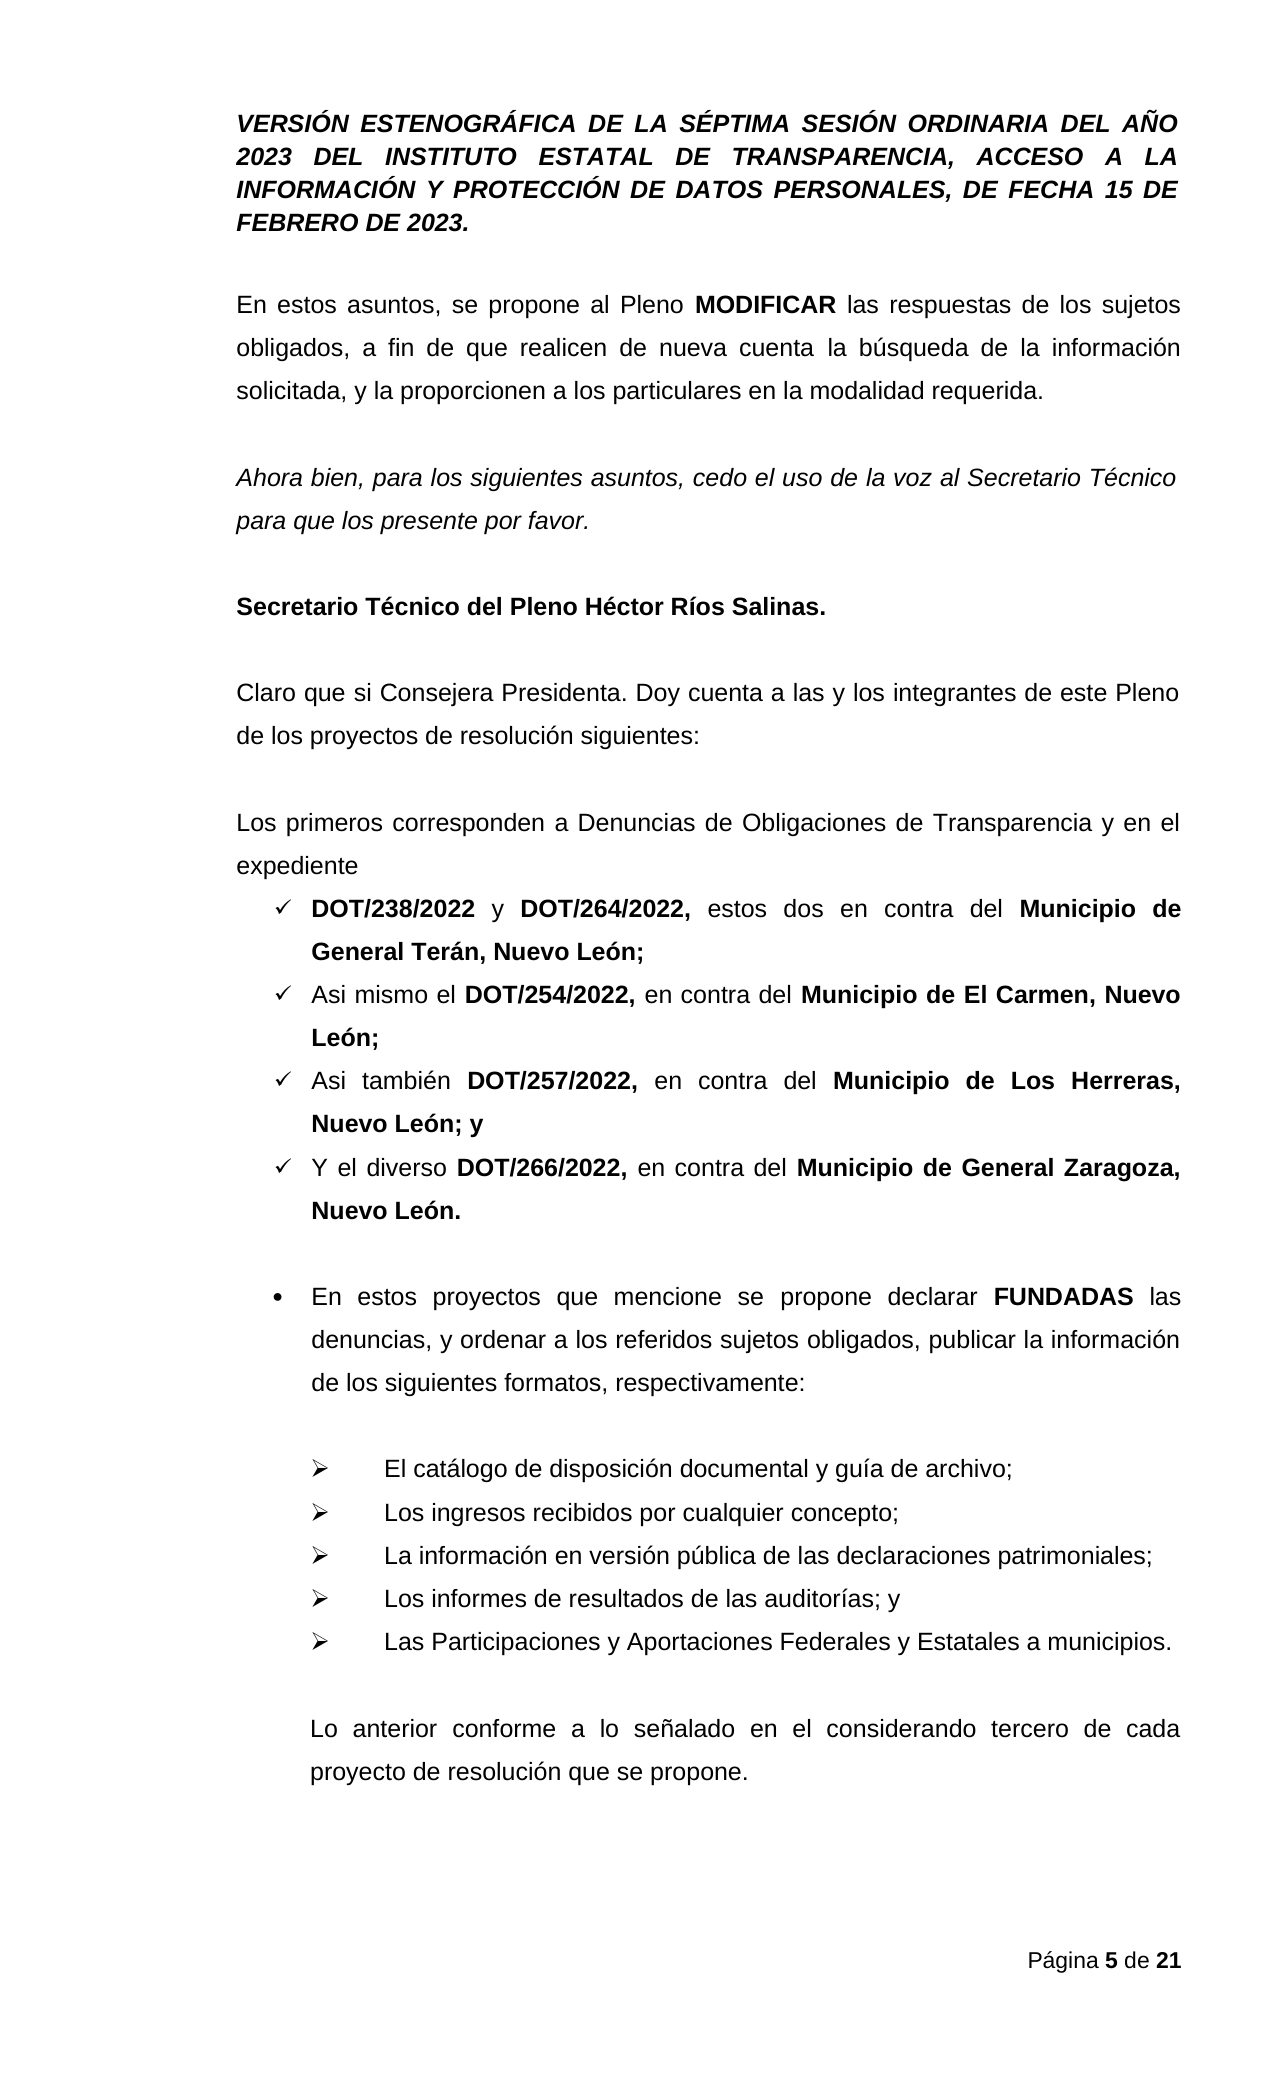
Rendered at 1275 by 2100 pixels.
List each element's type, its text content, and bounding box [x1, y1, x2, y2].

list La información en versión pública de las declaraciones patrimoniales; [310, 1541, 1181, 1570]
list Los ingresos recibidos por cualquier concepto; [310, 1498, 1181, 1527]
text Los primeros corresponden a Denuncias de Obligaciones de Transparencia y en el expediente [236, 808, 1181, 879]
list Asi también DOT/257/2022, en contra del Municipio de Los Herreras, Nuevo León; y [274, 1066, 1181, 1138]
list En estos proyectos que mencione se propone declarar FUNDADAS las denuncias, y ordenar a los referidos sujetos obligados, publicar la información de los siguientes formatos, respectivamente: [274, 1282, 1181, 1397]
list Asi mismo el DOT/254/2022, en contra del Municipio de El Carmen, Nuevo León; [274, 980, 1181, 1052]
text En estos asuntos, se propone al Pleno MODIFICAR las respuestas de los sujetos obligados, a fin de que realicen de nueva cuenta la búsqueda de la información solicitada, y la proporcionen a los particulares en la modalidad requerida. [236, 290, 1181, 405]
list DOT/238/2022 y DOT/264/2022, estos dos en contra del Municipio de General Terán, Nuevo León; [274, 894, 1181, 966]
list Los informes de resultados de las auditorías; y [310, 1584, 1181, 1613]
list El catálogo de disposición documental y guía de archivo; [310, 1454, 1181, 1483]
list Y el diverso DOT/266/2022, en contra del Municipio de General Zaragoza, Nuevo León. [274, 1153, 1181, 1224]
text Ahora bien, para los siguientes asuntos, cedo el uso de la voz al Secretario Técnico para que los presente por favor. [236, 463, 1181, 534]
text Secretario Técnico del Pleno Héctor Ríos Salinas. [236, 592, 1181, 621]
list Lo anterior conforme a lo señalado en el considerando tercero de cada proyecto de resolución que se propone. [310, 1714, 1181, 1786]
text Claro que si Consejera Presidenta. Doy cuenta a las y los integrantes de este Pleno de los proyectos de resolución siguientes: [236, 678, 1181, 750]
list Las Participaciones y Aportaciones Federales y Estatales a municipios. [310, 1627, 1181, 1656]
